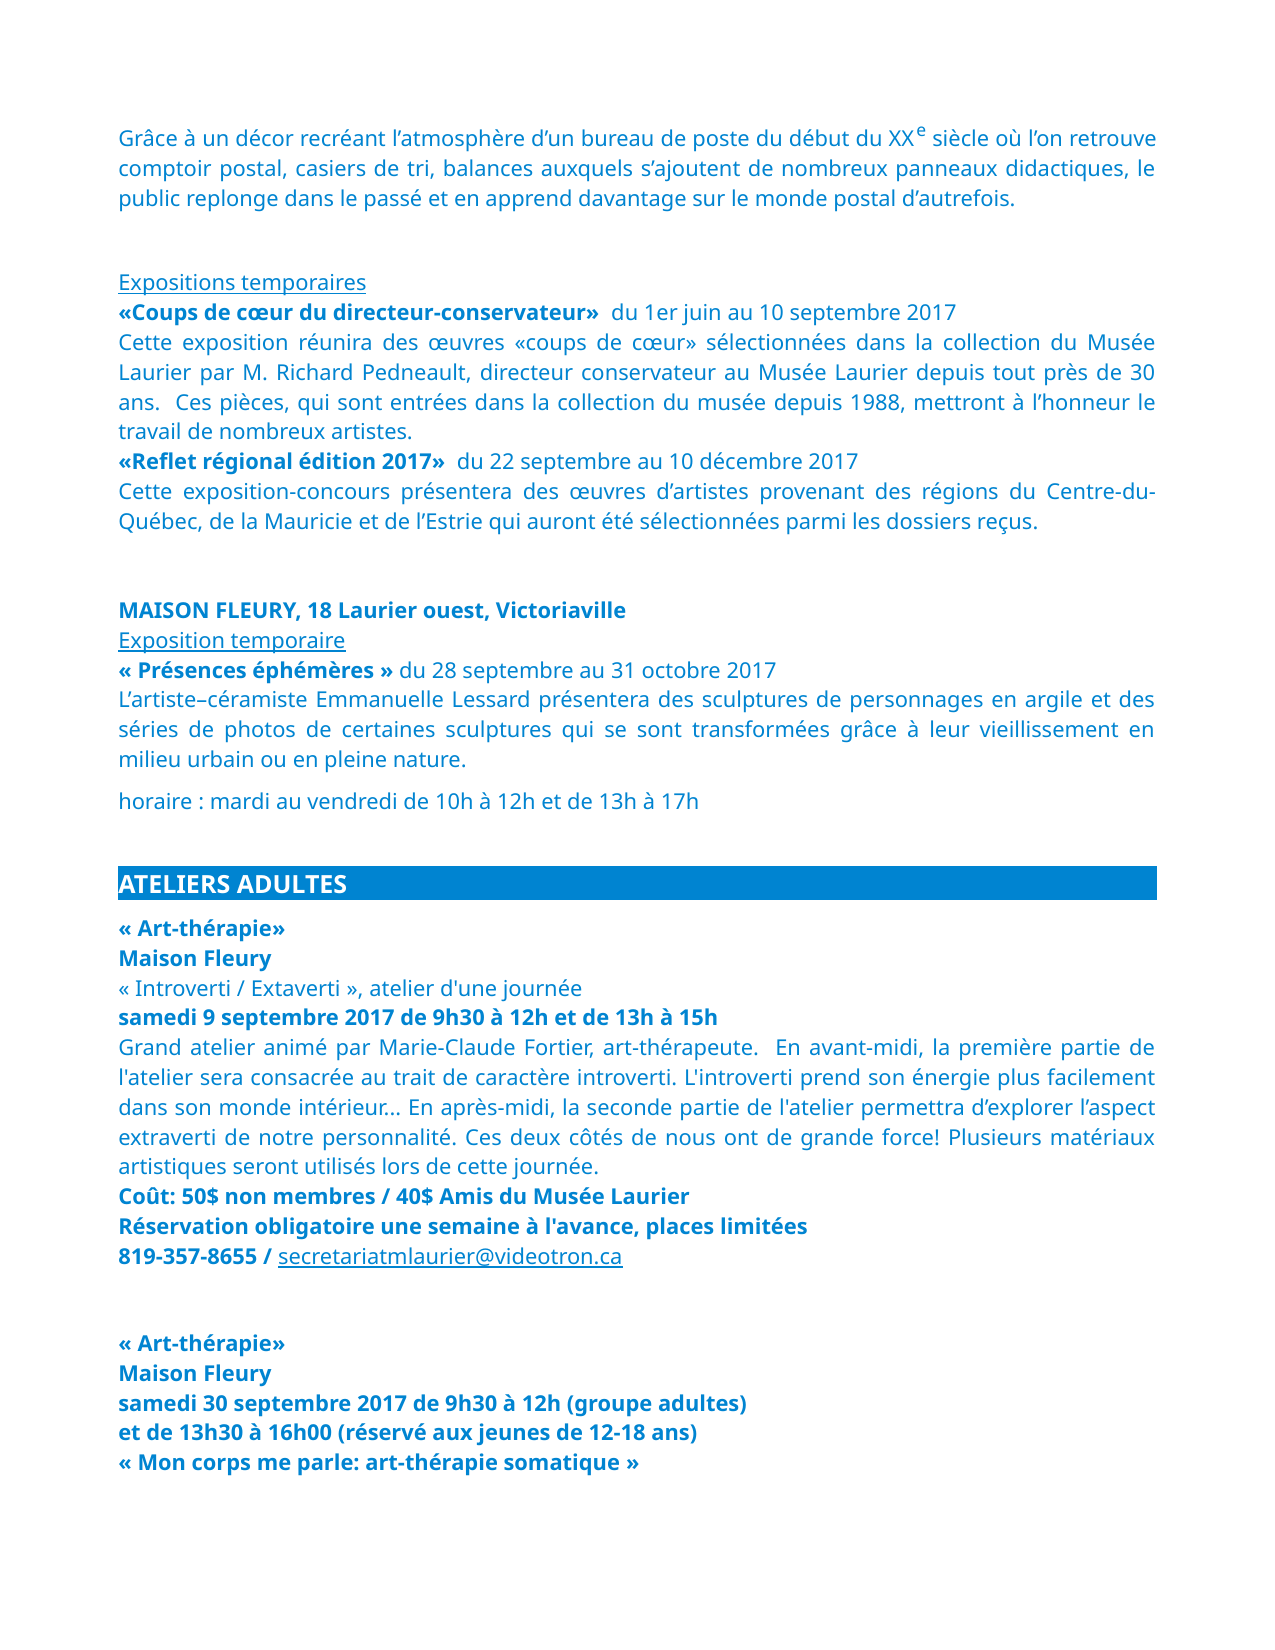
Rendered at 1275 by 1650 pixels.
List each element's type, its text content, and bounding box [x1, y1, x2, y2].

text L’artiste–céramiste Emmanuelle Lessard présentera des sculptures de personnages en argile et des séries de photos de certaines sculptures qui se sont transformées grâce à leur vieillissement en milieu urbain ou en pleine nature. [118, 684, 1157, 774]
text « Mon corps me parle: art-thérapie somatique » [118, 1447, 1157, 1477]
text et de 13h30 à 16h00 (réservé aux jeunes de 12-18 ans) [118, 1417, 1157, 1447]
text Cette exposition-concours présentera des œuvres d’artistes provenant des régions du Centre-du-Québec, de la Mauricie et de l’Estrie qui auront été sélectionnées parmi les dossiers reçus. [118, 476, 1157, 536]
text 819-357-8655 / secretariatmlaurier@videotron.ca [118, 1241, 1157, 1270]
text Cette exposition réunira des œuvres «coups de cœur» sélectionnées dans la collection du Musée Laurier par M. Richard Pedneault, directeur conservateur au Musée Laurier depuis tout près de 30 ans. Ces pièces, qui sont entrées dans la collection du musée depuis 1988, mettront à l’honneur le travail de nombreux artistes. [118, 327, 1157, 446]
text Exposition temporaire [118, 625, 1157, 655]
text Coût: 50$ non membres / 40$ Amis du Musée Laurier [118, 1181, 1157, 1211]
text ATELIERS ADULTES [118, 866, 1157, 900]
text «Coups de cœur du directeur-conservateur» du 1er juin au 10 septembre 2017 [118, 297, 1157, 327]
text Réservation obligatoire une semaine à l'avance, places limitées [118, 1211, 1157, 1241]
text Expositions temporaires [118, 267, 1157, 297]
text «Reflet régional édition 2017» du 22 septembre au 10 décembre 2017 [118, 446, 1157, 476]
text samedi 30 septembre 2017 de 9h30 à 12h (groupe adultes) [118, 1387, 1157, 1417]
text Maison Fleury [118, 943, 1157, 972]
text « Art-thérapie» [118, 913, 1157, 943]
text MAISON FLEURY, 18 Laurier ouest, Victoriaville [118, 595, 1157, 625]
text Maison Fleury [118, 1358, 1157, 1387]
text Grâce à un décor recréant l’atmosphère d’un bureau de poste du début du XXe siècle où l’on retrouve comptoir postal, casiers de tri, balances auxquels s’ajoutent de nombreux panneaux didactiques, le public replonge dans le passé et en apprend davantage sur le monde postal d’autrefois. [118, 118, 1157, 213]
text « Art-thérapie» [118, 1328, 1157, 1358]
text horaire : mardi au vendredi de 10h à 12h et de 13h à 17h [118, 786, 1157, 816]
text samedi 9 septembre 2017 de 9h30 à 12h et de 13h à 15h [118, 1002, 1157, 1032]
text Grand atelier animé par Marie-Claude Fortier, art-thérapeute. En avant-midi, la première partie de l'atelier sera consacrée au trait de caractère introverti. L'introverti prend son énergie plus facilement dans son monde intérieur... En après-midi, la seconde partie de l'atelier permettra d’explorer l’aspect extraverti de notre personnalité. Ces deux côtés de nous ont de grande force! Plusieurs matériaux artistiques seront utilisés lors de cette journée. [118, 1032, 1157, 1181]
text « Présences éphémères » du 28 septembre au 31 octobre 2017 [118, 655, 1157, 684]
text « Introverti / Extaverti », atelier d'une journée [118, 972, 1157, 1002]
